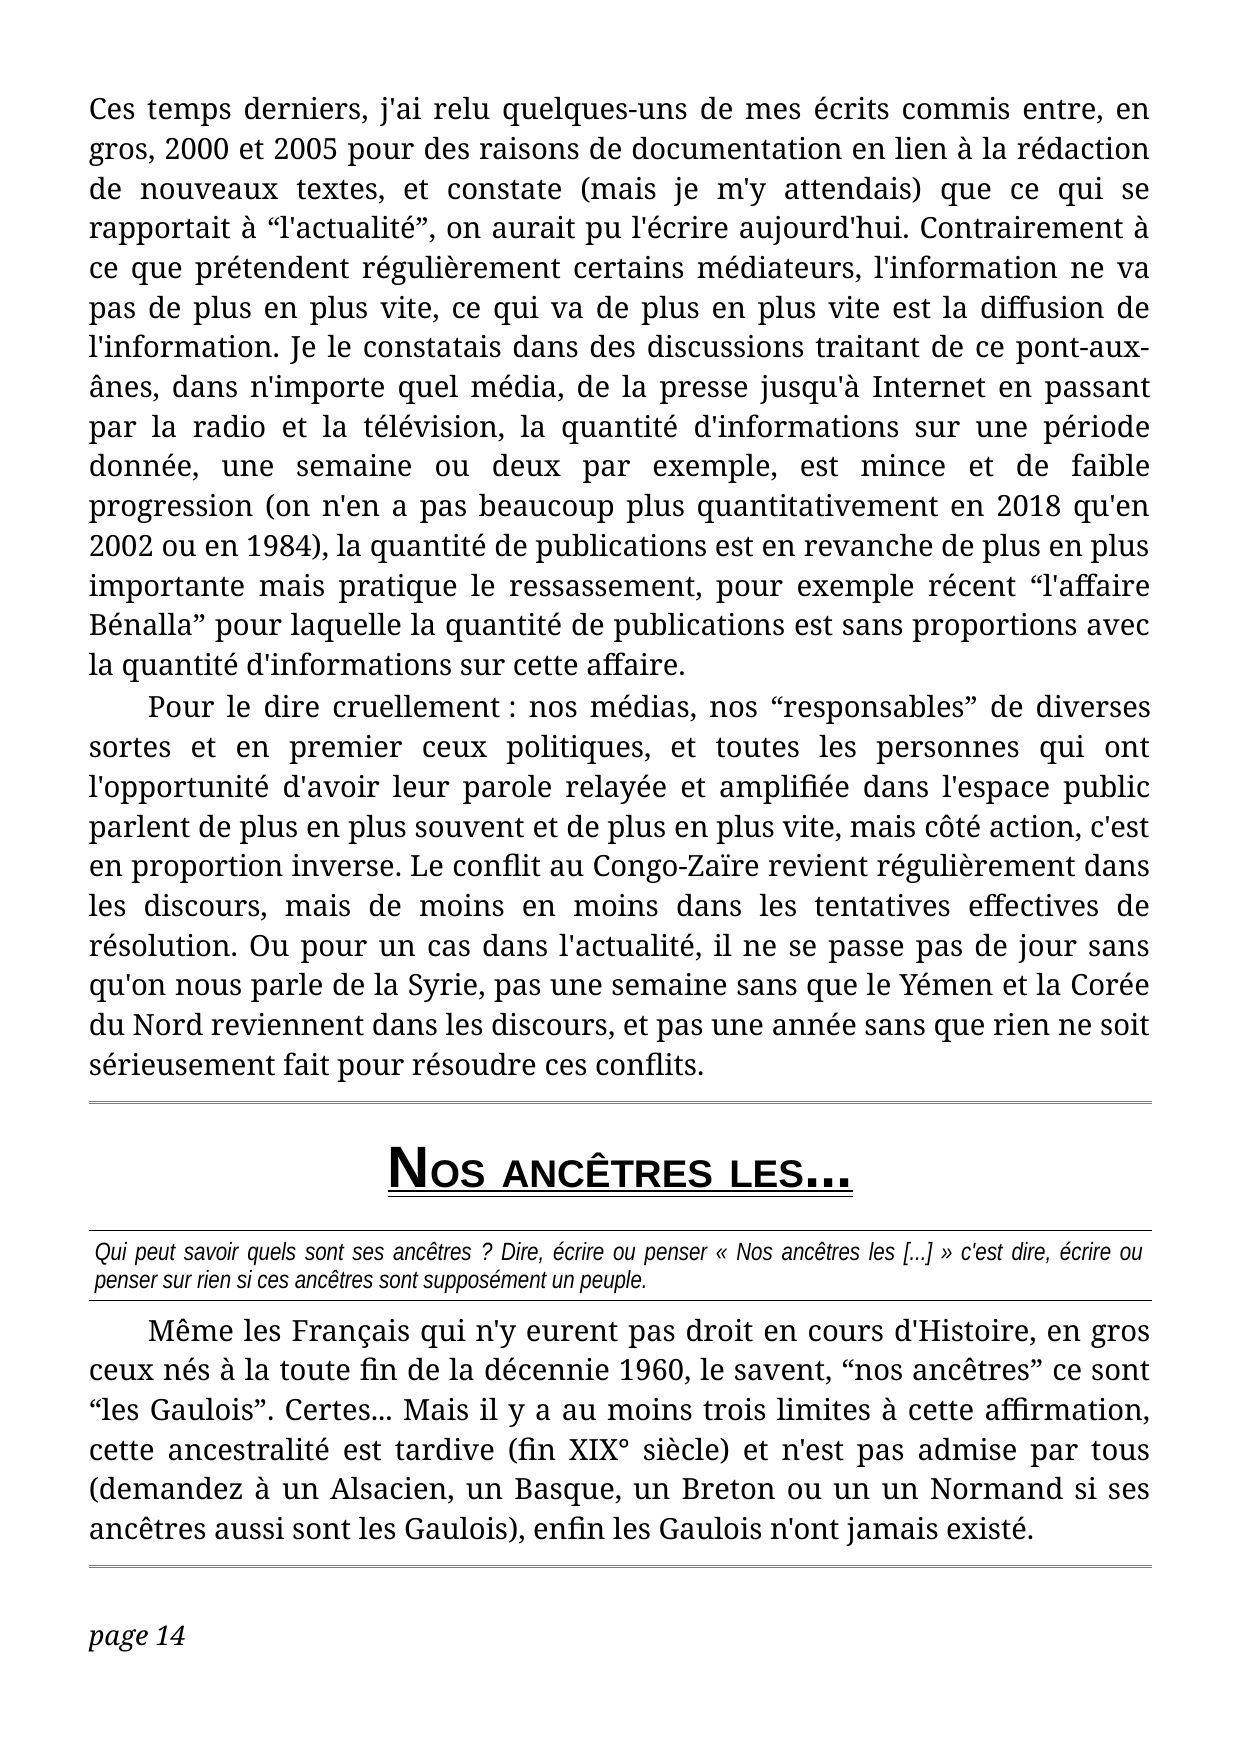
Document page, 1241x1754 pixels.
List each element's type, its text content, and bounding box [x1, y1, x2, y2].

text Pour le dire cruellement : nos médias, nos “responsables” de diverses sortes et en premier ceux politiques, et toutes les personnes qui ont l'opportunité d'avoir leur parole relayée et amplifiée dans l'espace public parlent de plus en plus souvent et de plus en plus vite, mais côté action, c'est en proportion inverse. Le conflit au Congo-Zaïre revient régulièrement dans les discours, mais de moins en moins dans les tentatives effectives de résolution. Ou pour un cas dans l'actualité, il ne se passe pas de jour sans qu'on nous parle de la Syrie, pas une semaine sans que le Yémen et la Corée du Nord reviennent dans les discours, et pas une année sans que rien ne soit sérieusement fait pour résoudre ces conflits. [88, 687, 1152, 1084]
text Qui peut savoir quels sont ses ancêtres ? Dire, écrire ou penser « Nos ancêtres les [...] » c'est dire, écrire ou penser sur rien si ces ancêtres sont supposément un peuple. [88, 1231, 1152, 1301]
subtitle Nos ancêtres les... [88, 1132, 1152, 1199]
text Ces temps derniers, j'ai relu quelques-uns de mes écrits commis entre, en gros, 2000 et 2005 pour des raisons de documentation en lien à la rédaction de nouveaux textes, et constate (mais je m'y attendais) que ce qui se rapportait à “l'actualité”, on aurait pu l'écrire aujourd'hui. Contrairement à ce que prétendent régulièrement certains médiateurs, l'information ne va pas de plus en plus vite, ce qui va de plus en plus vite est la diffusion de l'information. Je le constatais dans des discussions traitant de ce pont-aux-ânes, dans n'importe quel média, de la presse jusqu'à Internet en passant par la radio et la télévision, la quantité d'informations sur une période donnée, une semaine ou deux par exemple, est mince et de faible progression (on n'en a pas beaucoup plus quantitativement en 2018 qu'en 2002 ou en 1984), la quantité de publications est en revanche de plus en plus importante mais pratique le ressassement, pour exemple récent “l'affaire Bénalla” pour laquelle la quantité de publications est sans proportions avec la quantité d'informations sur cette affaire. [88, 88, 1152, 684]
text Même les Français qui n'y eurent pas droit en cours d'Histoire, en gros ceux nés à la toute fin de la décennie 1960, le savent, “nos ancêtres” ce sont “les Gaulois”. Certes... Mais il y a au moins trois limites à cette affirmation, cette ancestralité est tardive (fin XIX° siècle) et n'est pas admise par tous (demandez à un Alsacien, un Basque, un Breton ou un un Normand si ses ancêtres aussi sont les Gaulois), enfin les Gaulois n'ont jamais existé. [88, 1310, 1152, 1548]
